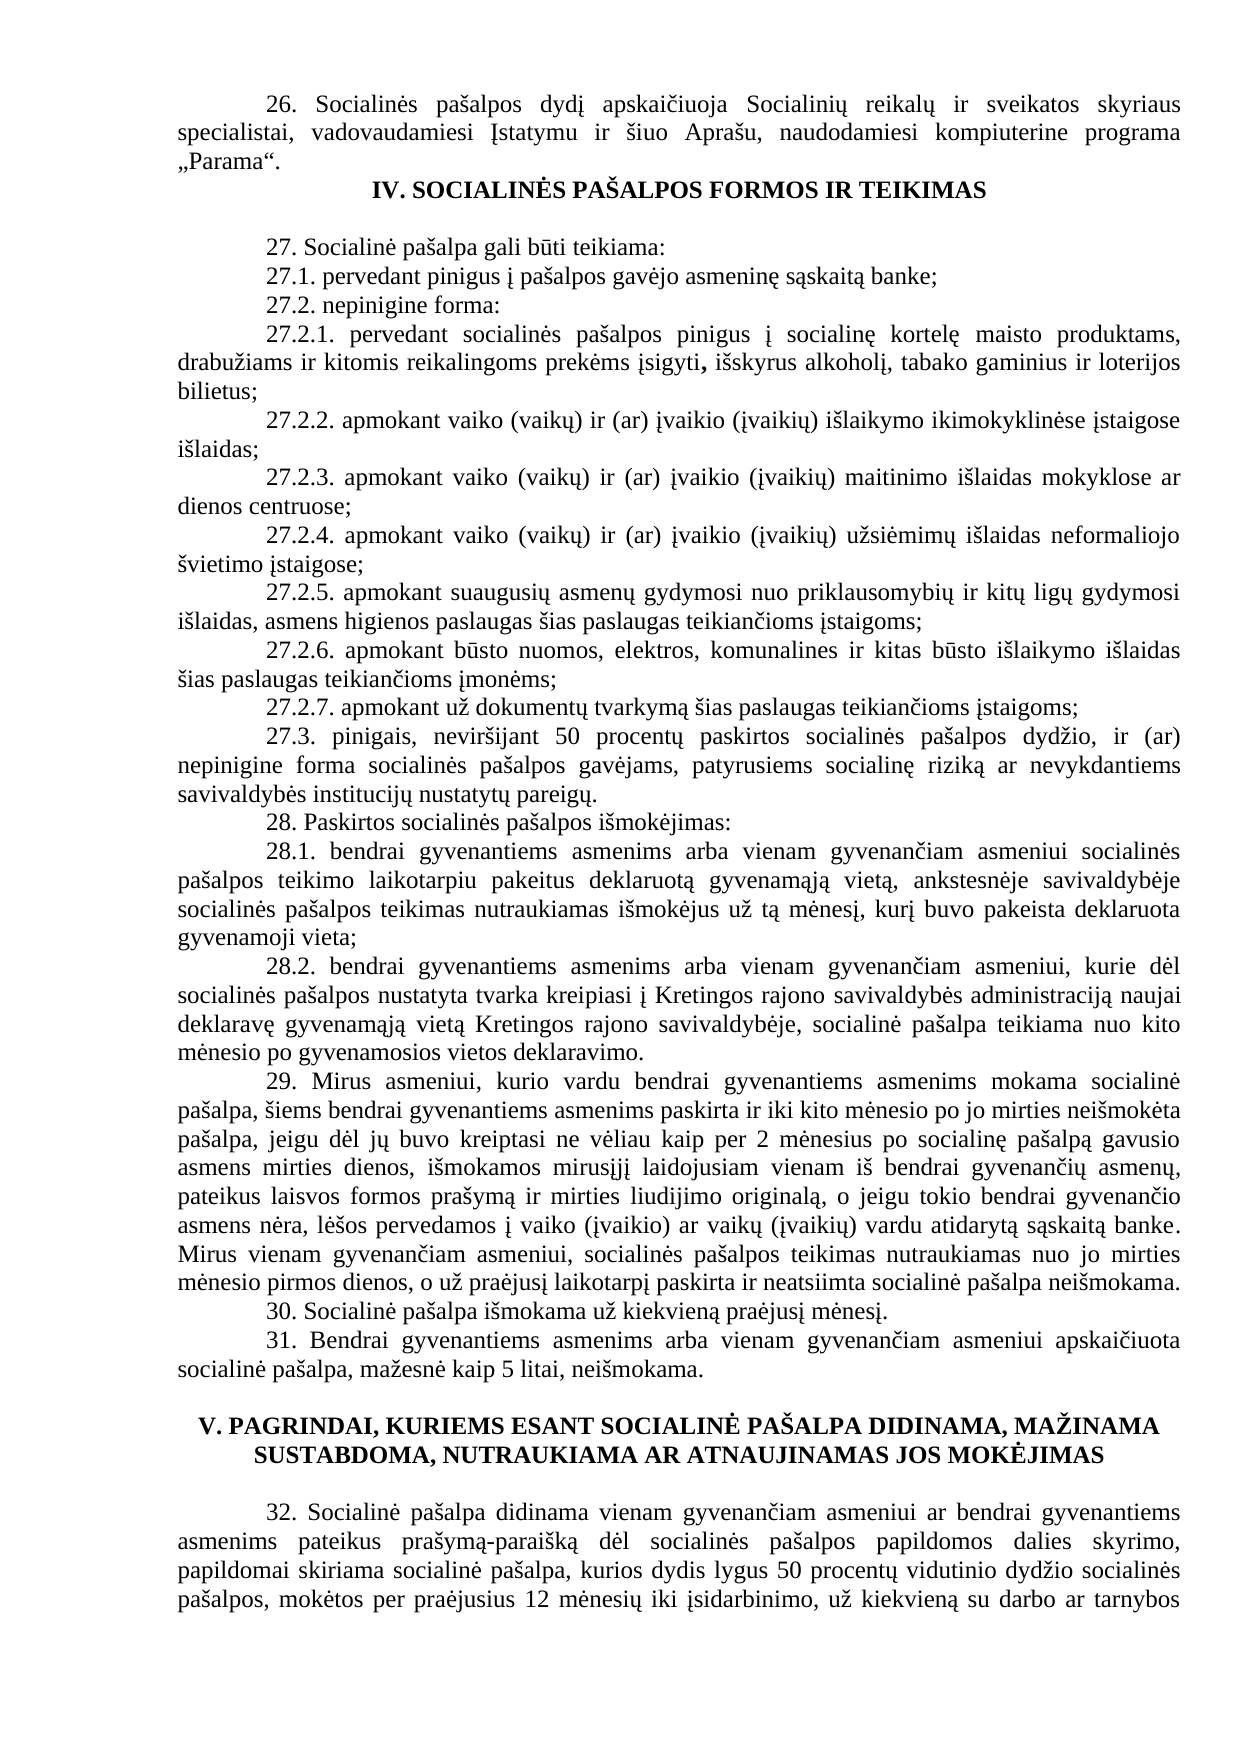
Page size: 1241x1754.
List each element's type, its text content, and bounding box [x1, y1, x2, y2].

text 29. Mirus asmeniui, kurio vardu bendrai gyvenantiems asmenims mokama socialinė pašalpa, šiems bendrai gyvenantiems asmenims paskirta ir iki kito mėnesio po jo mirties neišmokėta pašalpa, jeigu dėl jų buvo kreiptasi ne vėliau kaip per 2 mėnesius po socialinę pašalpą gavusio asmens mirties dienos, išmokamos mirusįjį laidojusiam vienam iš bendrai gyvenančių asmenų, pateikus laisvos formos prašymą ir mirties liudijimo originalą, o jeigu tokio bendrai gyvenančio asmens nėra, lėšos pervedamos į vaiko (įvaikio) ar vaikų (įvaikių) vardu atidarytą sąskaitą banke. Mirus vienam gyvenančiam asmeniui, socialinės pašalpos teikimas nutraukiamas nuo jo mirties mėnesio pirmos dienos, o už praėjusį laikotarpį paskirta ir neatsiimta socialinė pašalpa neišmokama. [177, 1066, 1181, 1296]
text 27.2.5. apmokant suaugusių asmenų gydymosi nuo priklausomybių ir kitų ligų gydymosi išlaidas, asmens higienos paslaugas šias paslaugas teikiančioms įstaigoms; [177, 577, 1181, 635]
text V. PAGRINDAI, KURIEMS ESANT SOCIALINĖ PAŠALPA DIDINAMA, MAŽINAMA SUSTABDOMA, NUTRAUKIAMA AR ATNAUJINAMAS JOS MOKĖJIMAS [177, 1411, 1181, 1469]
text 27.2.6. apmokant būsto nuomos, elektros, komunalines ir kitas būsto išlaikymo išlaidas šias paslaugas teikiančioms įmonėms; [177, 635, 1181, 692]
text 27.2.1. pervedant socialinės pašalpos pinigus į socialinę kortelę maisto produktams, drabužiams ir kitomis reikalingoms prekėms įsigyti, išskyrus alkoholį, tabako gaminius ir loterijos bilietus; [177, 319, 1181, 405]
text IV. SOCIALINĖS PAŠALPOS FORMOS IR TEIKIMAS [177, 175, 1181, 204]
text 27.2.3. apmokant vaiko (vaikų) ir (ar) įvaikio (įvaikių) maitinimo išlaidas mokyklose ar dienos centruose; [177, 462, 1181, 520]
text 31. Bendrai gyvenantiems asmenims arba vienam gyvenančiam asmeniui apskaičiuota socialinė pašalpa, mažesnė kaip 5 litai, neišmokama. [177, 1325, 1181, 1382]
text 28.1. bendrai gyvenantiems asmenims arba vienam gyvenančiam asmeniui socialinės pašalpos teikimo laikotarpiu pakeitus deklaruotą gyvenamąją vietą, ankstesnėje savivaldybėje socialinės pašalpos teikimas nutraukiamas išmokėjus už tą mėnesį, kurį buvo pakeista deklaruota gyvenamoji vieta; [177, 836, 1181, 951]
text 26. Socialinės pašalpos dydį apskaičiuoja Socialinių reikalų ir sveikatos skyriaus specialistai, vadovaudamiesi Įstatymu ir šiuo Aprašu, naudodamiesi kompiuterine programa „Parama“. [177, 89, 1181, 175]
text 27.2. nepinigine forma: [266, 290, 1181, 319]
text 27. Socialinė pašalpa gali būti teikiama: [177, 232, 1181, 261]
text 32. Socialinė pašalpa didinama vienam gyvenančiam asmeniui ar bendrai gyvenantiems asmenims pateikus prašymą-paraišką dėl socialinės pašalpos papildomos dalies skyrimo, papildomai skiriama socialinė pašalpa, kurios dydis lygus 50 procentų vidutinio dydžio socialinės pašalpos, mokėtos per praėjusius 12 mėnesių iki įsidarbinimo, už kiekvieną su darbo ar tarnybos [177, 1497, 1181, 1612]
text 27.2.7. apmokant už dokumentų tvarkymą šias paslaugas teikiančioms įstaigoms; [177, 692, 1181, 721]
text 27.2.4. apmokant vaiko (vaikų) ir (ar) įvaikio (įvaikių) užsiėmimų išlaidas neformaliojo švietimo įstaigose; [177, 520, 1181, 577]
text 27.1. pervedant pinigus į pašalpos gavėjo asmeninę sąskaitą banke; [177, 261, 1181, 290]
text 28. Paskirtos socialinės pašalpos išmokėjimas: [177, 807, 1181, 836]
text 28.2. bendrai gyvenantiems asmenims arba vienam gyvenančiam asmeniui, kurie dėl socialinės pašalpos nustatyta tvarka kreipiasi į Kretingos rajono savivaldybės administraciją naujai deklaravę gyvenamąją vietą Kretingos rajono savivaldybėje, socialinė pašalpa teikiama nuo kito mėnesio po gyvenamosios vietos deklaravimo. [177, 951, 1181, 1066]
text 30. Socialinė pašalpa išmokama už kiekvieną praėjusį mėnesį. [177, 1296, 1181, 1325]
text 27.3. pinigais, neviršijant 50 procentų paskirtos socialinės pašalpos dydžio, ir (ar) nepinigine forma socialinės pašalpos gavėjams, patyrusiems socialinę riziką ar nevykdantiems savivaldybės institucijų nustatytų pareigų. [177, 721, 1181, 807]
text 27.2.2. apmokant vaiko (vaikų) ir (ar) įvaikio (įvaikių) išlaikymo ikimokyklinėse įstaigose išlaidas; [177, 405, 1181, 462]
